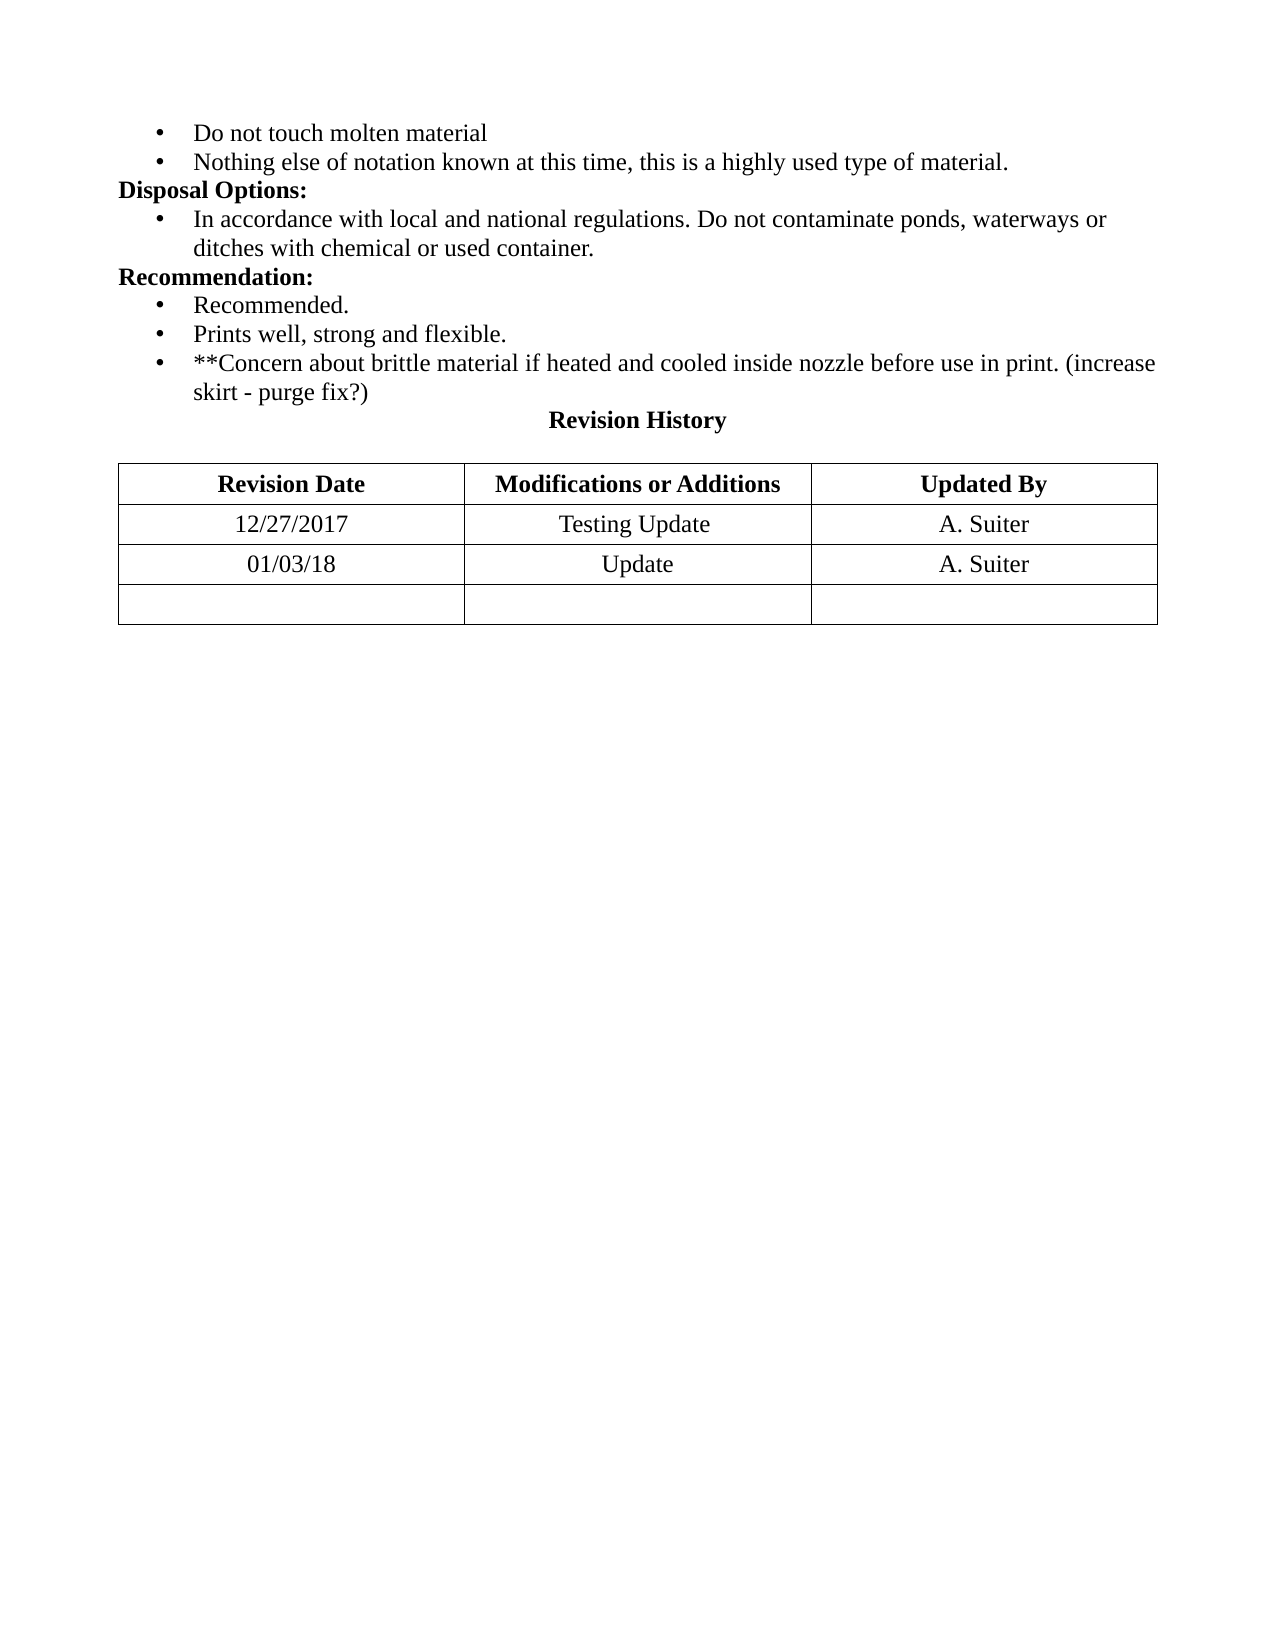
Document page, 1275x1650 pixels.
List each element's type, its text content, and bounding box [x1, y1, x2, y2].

text Recommendation: [118, 262, 1157, 291]
list Nothing else of notation known at this time, this is a highly used type of material. [156, 147, 1157, 176]
table_cell Update [465, 545, 811, 584]
list Do not touch molten material [156, 118, 1157, 147]
table_header Revision Date [119, 464, 464, 503]
table_cell 01/03/18 [119, 545, 464, 584]
table_cell [812, 585, 1157, 624]
table_cell [465, 585, 811, 624]
table_cell [119, 585, 464, 624]
table_header Updated By [812, 464, 1157, 503]
text Revision History [118, 406, 1157, 434]
table_cell Testing Update [465, 505, 811, 544]
table_header Modifications or Additions [465, 464, 811, 503]
text Disposal Options: [118, 176, 1157, 204]
list In accordance with local and national regulations. Do not contaminate ponds, waterways or ditches with chemical or used container. [156, 204, 1157, 262]
table_cell 12/27/2017 [119, 505, 464, 544]
table_cell A. Suiter [812, 545, 1157, 584]
list Recommended. [156, 291, 1157, 319]
list Prints well, strong and flexible. [156, 319, 1157, 348]
table_cell A. Suiter [812, 505, 1157, 544]
list **Concern about brittle material if heated and cooled inside nozzle before use in print. (increase skirt - purge fix?) [156, 348, 1157, 406]
